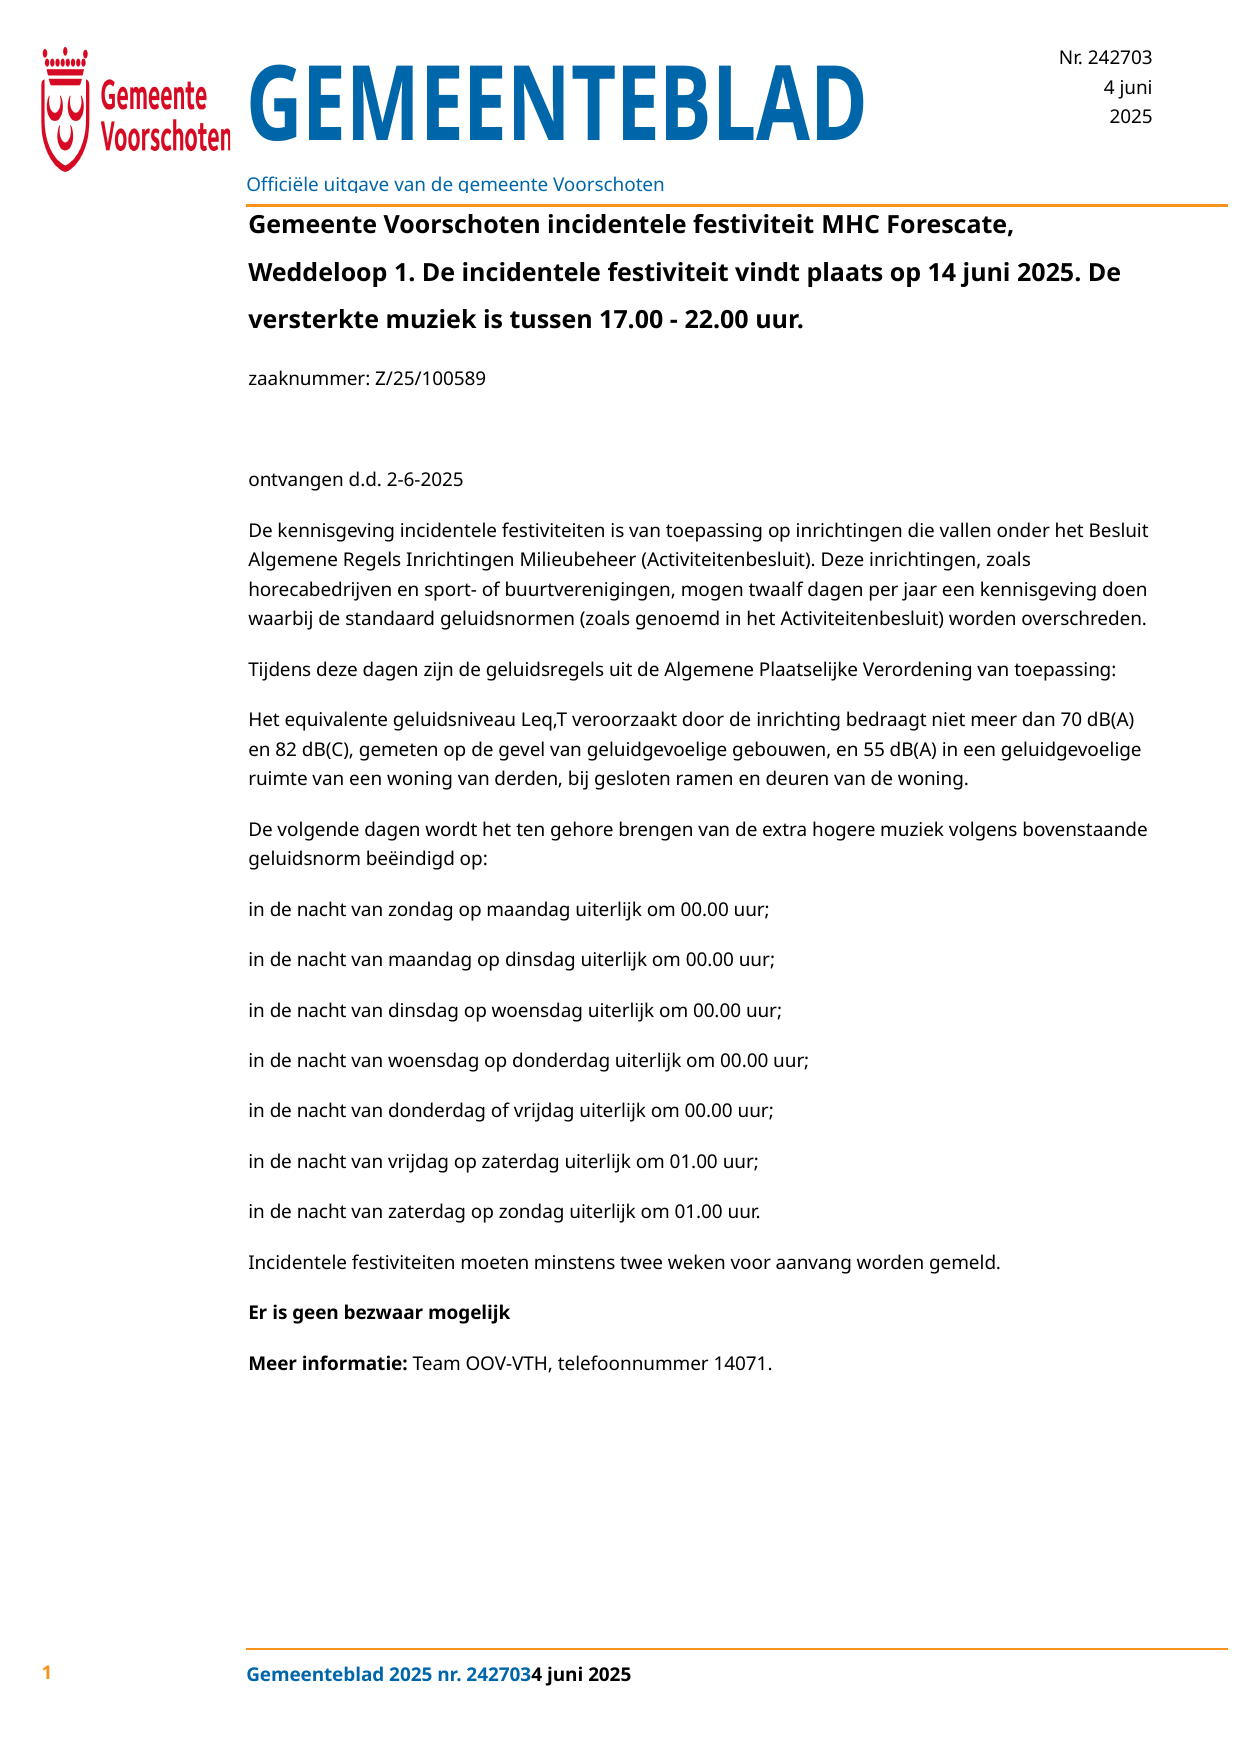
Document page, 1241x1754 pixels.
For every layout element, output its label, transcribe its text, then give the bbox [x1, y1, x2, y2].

picture [41, 47, 231, 172]
text ontvangen d.d. 2-6-2025 [248, 466, 1152, 492]
text De kennisgeving incidentele festiviteiten is van toepassing op inrichtingen die vallen onder het Besluit Algemene Regels Inrichtingen Milieubeheer (Activiteitenbesluit). Deze inrichtingen, zoals horecabedrijven en sport- of buurtverenigingen, mogen twaalf dagen per jaar een kennisgeving doen waarbij de standaard geluidsnormen (zoals genoemd in het Activiteitenbesluit) worden overschreden. [248, 517, 1152, 631]
text in de nacht van zondag op maandag uiterlijk om 00.00 uur; [248, 896, 1152, 922]
text in de nacht van zaterdag op zondag uiterlijk om 01.00 uur. [248, 1198, 1152, 1224]
text in de nacht van woensdag op donderdag uiterlijk om 00.00 uur; [248, 1047, 1152, 1073]
text in de nacht van maandag op dinsdag uiterlijk om 00.00 uur; [248, 946, 1152, 972]
text De volgende dagen wordt het ten gehore brengen van de extra hogere muziek volgens bovenstaande geluidsnorm beëindigd op: [248, 816, 1152, 871]
text in de nacht van donderdag of vrijdag uiterlijk om 00.00 uur; [248, 1098, 1152, 1123]
text Het equivalente geluidsniveau Leq,T veroorzaakt door de inrichting bedraagt niet meer dan 70 dB(A) en 82 dB(C), gemeten op de gevel van geluidgevoelige gebouwen, en 55 dB(A) in een geluidgevoelige ruimte van een woning van derden, bij gesloten ramen en deuren van de woning. [248, 706, 1152, 791]
text Meer informatie: Team OOV-VTH, telefoonnummer 14071. [248, 1350, 1152, 1375]
text Tijdens deze dagen zijn de geluidsregels uit de Algemene Plaatselijke Verordening van toepassing: [248, 656, 1152, 682]
text Incidentele festiviteiten moeten minstens twee weken voor aanvang worden gemeld. [248, 1249, 1152, 1274]
text Er is geen bezwaar mogelijk [248, 1299, 1152, 1325]
text in de nacht van vrijdag op zaterdag uiterlijk om 01.00 uur; [248, 1148, 1152, 1174]
text Gemeente Voorschoten incidentele festiviteit MHC Forescate, Weddeloop 1. De incidentele festiviteit vindt plaats op 14 juni 2025. De versterkte muziek is tussen 17.00 - 22.00 uur. [248, 207, 1152, 336]
text in de nacht van dinsdag op woensdag uiterlijk om 00.00 uur; [248, 997, 1152, 1022]
text zaaknummer: Z/25/100589 [248, 366, 1152, 391]
